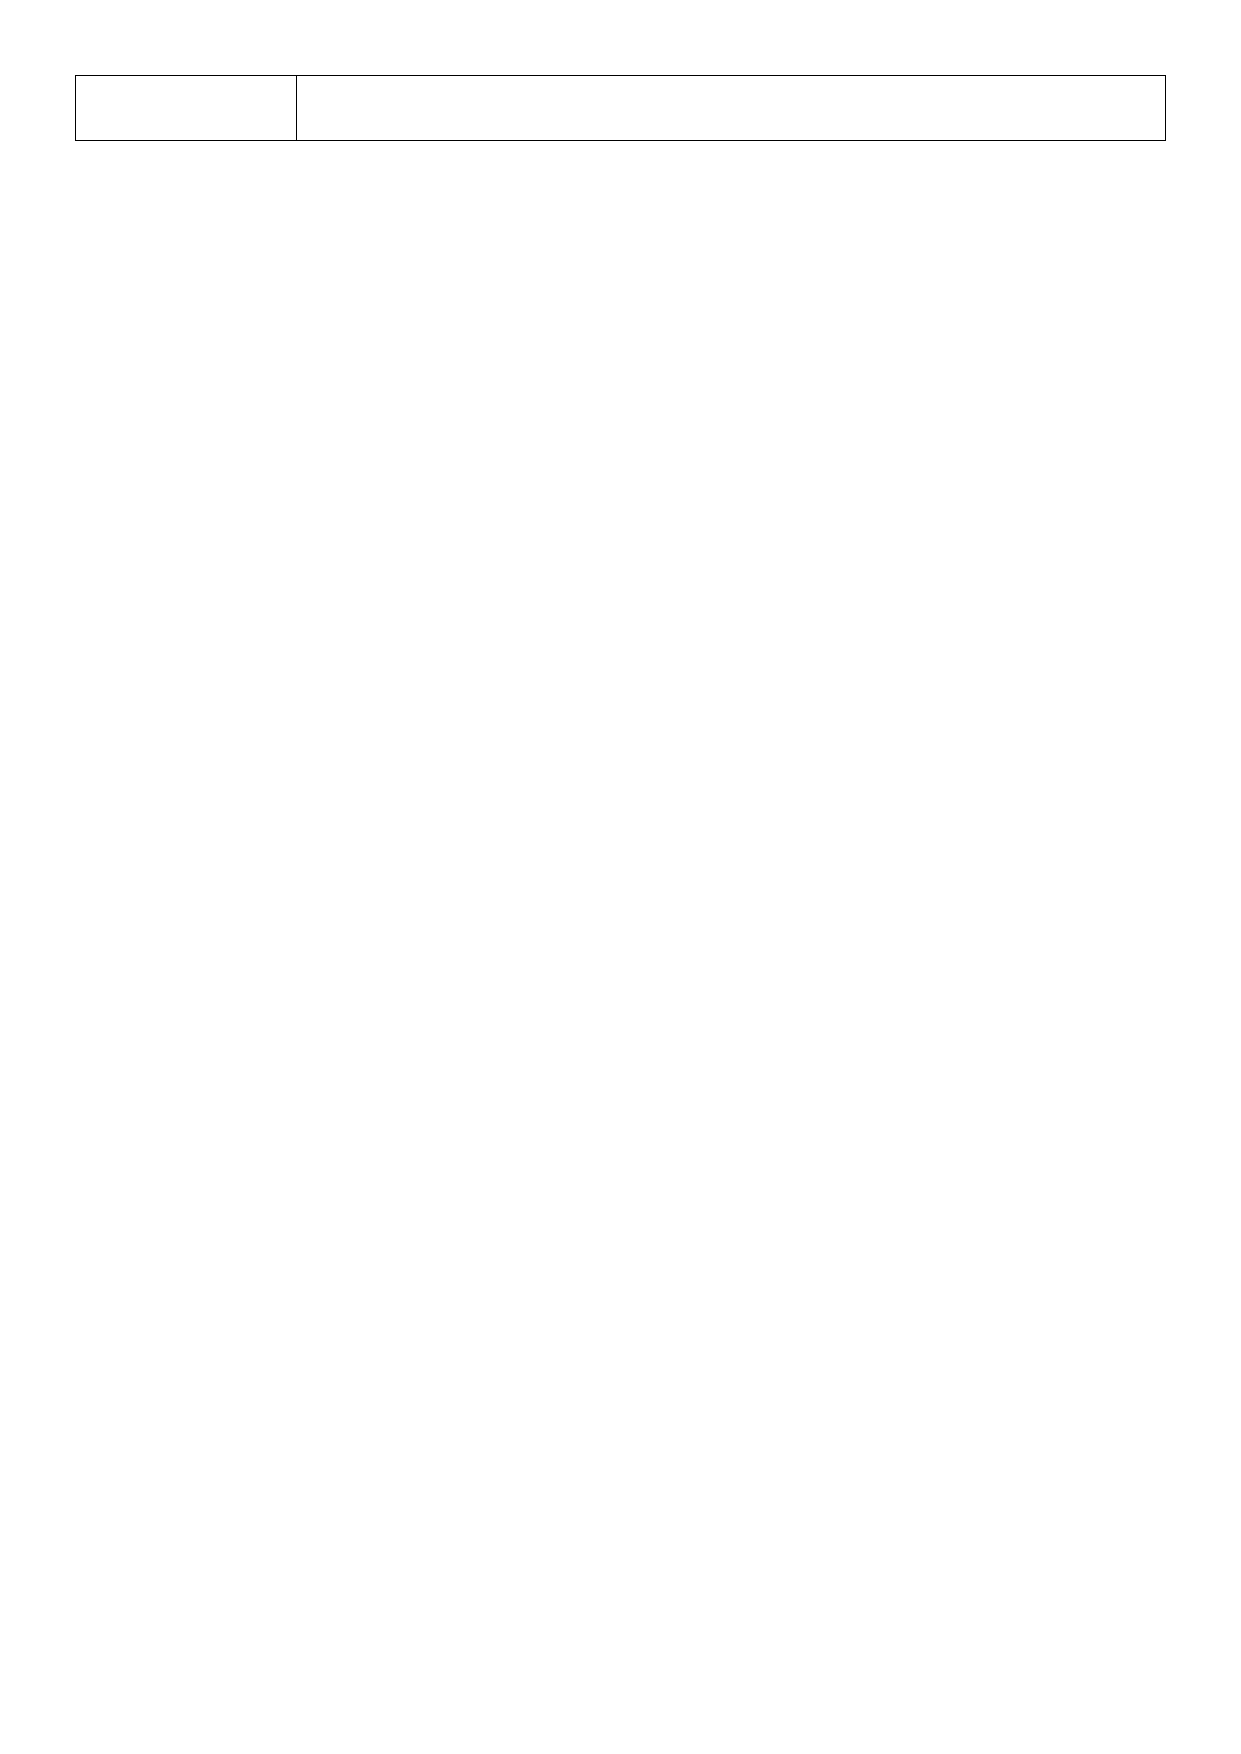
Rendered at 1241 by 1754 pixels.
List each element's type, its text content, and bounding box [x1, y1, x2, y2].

table_cell [297, 76, 1165, 140]
table_cell Avis motivé du professeur principal de la classe de troisième [76, 76, 296, 140]
